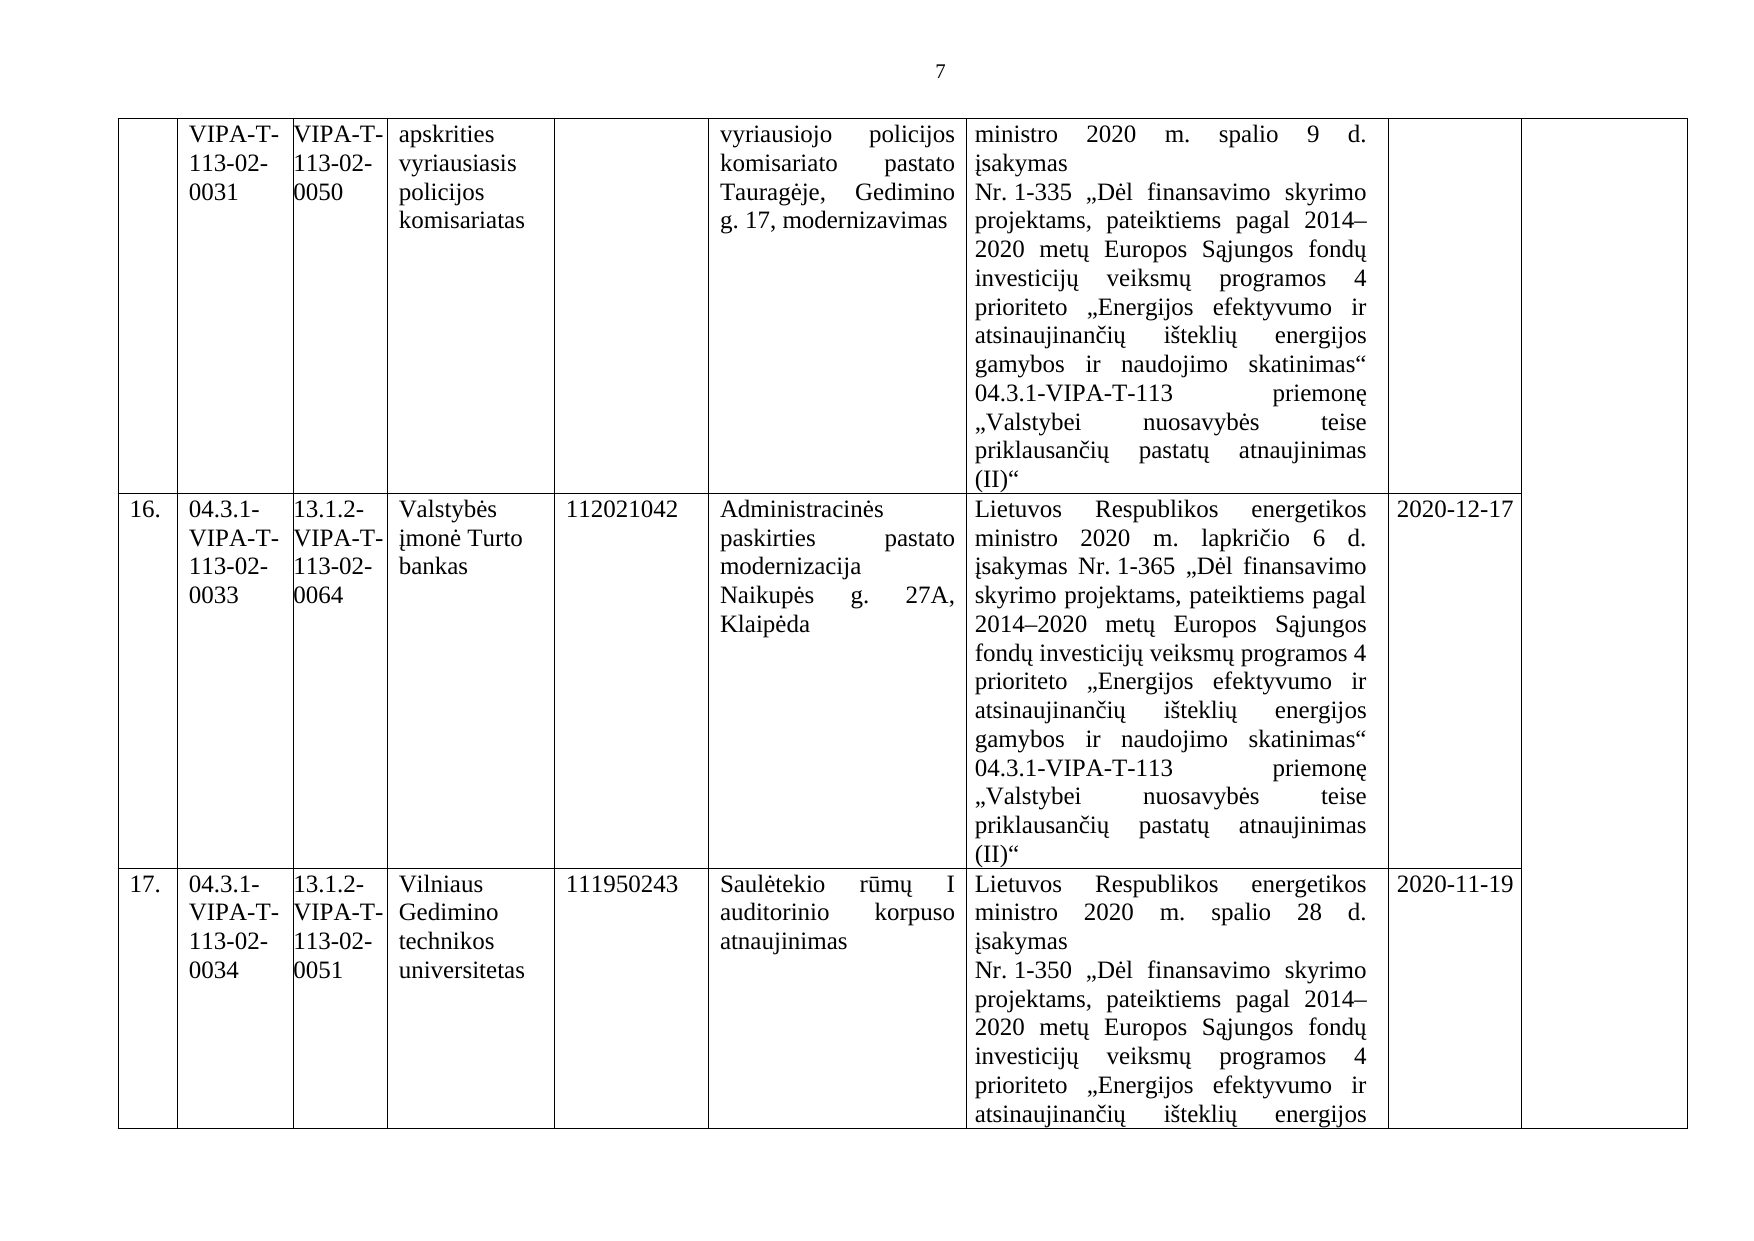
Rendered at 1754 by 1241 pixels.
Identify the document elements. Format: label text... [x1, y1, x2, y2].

table_cell Administracinės paskirties pastato modernizacija Naikupės g. 27A, Klaipėda [709, 494, 966, 868]
table_cell VIPA-T-113-02-0031 [178, 119, 293, 493]
table_cell 13.1.2-VIPA-T-113-02-0064 [294, 494, 387, 868]
table_cell 112021042 [555, 494, 708, 868]
table_cell Lietuvos Respublikos energetikos ministro 2020 m. lapkričio 6 d. įsakymas Nr. 1-365 „Dėl finansavimo skyrimo projektams, pateiktiems pagal 2014–2020 metų Europos Sąjungos fondų investicijų veiksmų programos 4 prioriteto „Energijos efektyvumo ir atsinaujinančių išteklių energijos gamybos ir naudojimo skatinimas“ 04.3.1-VIPA-T-113 priemonę „Valstybei nuosavybės teise priklausančių pastatų atnaujinimas (II)“ [967, 494, 1388, 868]
table_cell apskrities vyriausiasis policijos komisariatas [388, 119, 554, 493]
table_cell [1389, 119, 1521, 493]
table_cell 04.3.1-VIPA-T-113-02-0033 [178, 494, 293, 868]
table_cell Valstybės įmonė Turto bankas [388, 494, 554, 868]
table_cell Saulėtekio rūmų I auditorinio korpuso atnaujinimas [709, 869, 966, 1127]
table_cell Lietuvos Respublikos energetikos ministro 2020 m. spalio 28 d. įsakymas Nr. 1-350 „Dėl finansavimo skyrimo projektams, pateiktiems pagal 2014–2020 metų Europos Sąjungos fondų investicijų veiksmų programos 4 prioriteto „Energijos efektyvumo ir atsinaujinančių išteklių energijos [967, 869, 1388, 1127]
table_cell 2020-12-17 [1389, 494, 1521, 868]
table_cell [1522, 119, 1687, 1127]
table_cell Vilniaus Gedimino technikos universitetas [388, 869, 554, 1127]
table_cell vyriausiojo policijos komisariato pastato Tauragėje, Gedimino g. 17, modernizavimas [709, 119, 966, 493]
table_cell 111950243 [555, 869, 708, 1127]
table_cell VIPA-T-113-02-0050 [294, 119, 387, 493]
table_cell 17. [119, 869, 177, 1127]
table_cell [555, 119, 708, 493]
table_cell 2020-11-19 [1389, 869, 1521, 1127]
table_cell 13.1.2-VIPA-T-113-02-0051 [294, 869, 387, 1127]
table_cell 16. [119, 494, 177, 868]
table_cell 04.3.1-VIPA-T-113-02-0034 [178, 869, 293, 1127]
table_cell ministro 2020 m. spalio 9 d. įsakymas Nr. 1-335 „Dėl finansavimo skyrimo projektams, pateiktiems pagal 2014–2020 metų Europos Sąjungos fondų investicijų veiksmų programos 4 prioriteto „Energijos efektyvumo ir atsinaujinančių išteklių energijos gamybos ir naudojimo skatinimas“ 04.3.1-VIPA-T-113 priemonę „Valstybei nuosavybės teise priklausančių pastatų atnaujinimas (II)“ [967, 119, 1388, 493]
table_cell [119, 119, 177, 493]
